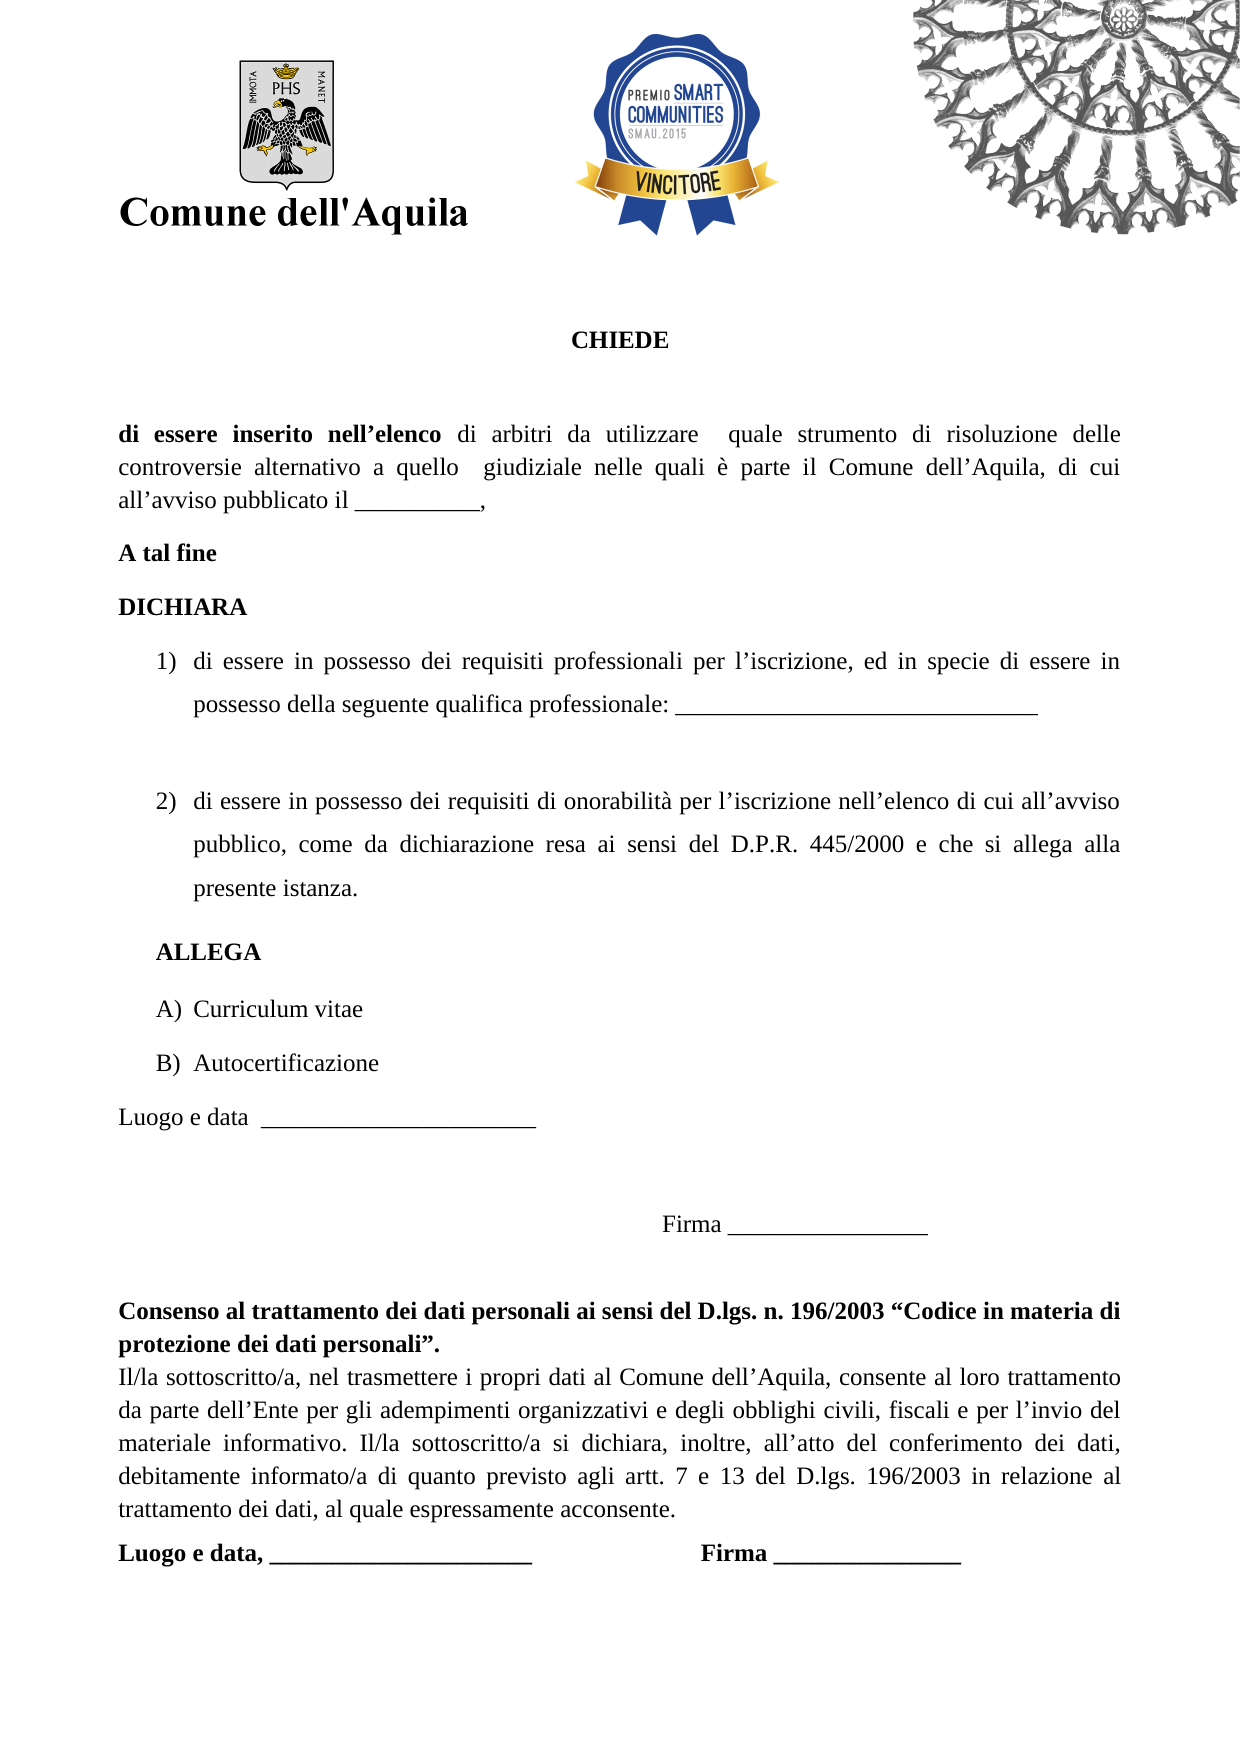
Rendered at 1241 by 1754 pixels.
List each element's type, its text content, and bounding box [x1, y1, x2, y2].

text Il/la sottoscritto/a, nel trasmettere i propri dati al Comune dell’Aquila, consente al loro trattamento da parte dell’Ente per gli adempimenti organizzativi e degli obblighi civili, fiscali e per l’invio del materiale informativo. Il/la sottoscritto/a si dichiara, inoltre, all’atto del conferimento dei dati, debitamente informato/a di quanto previsto agli artt. 7 e 13 del D.lgs. 196/2003 in relazione al trattamento dei dati, al quale espressamente acconsente. [118, 1362, 1122, 1523]
list di essere in possesso dei requisiti di onorabilità per l’iscrizione nell’elenco di cui all’avviso pubblico, come da dichiarazione resa ai sensi del D.P.R. 445/2000 e che si allega alla presente istanza. [156, 786, 1122, 901]
subtitle CHIEDE [118, 326, 1122, 354]
text Consenso al trattamento dei dati personali ai sensi del D.lgs. n. 196/2003 “Codice in materia di protezione dei dati personali”. [118, 1296, 1122, 1358]
list Autocertificazione [156, 1048, 1122, 1077]
text di essere inserito nell’elenco di arbitri da utilizzare quale strumento di risoluzione delle controversie alternativo a quello giudiziale nelle quali è parte il Comune dell’Aquila, di cui all’avviso pubblicato il __________, [118, 419, 1122, 513]
text ALLEGA [156, 937, 1122, 965]
text A tal fine [118, 538, 1122, 567]
text Firma ________________ [118, 1209, 1122, 1238]
list Curriculum vitae [156, 994, 1122, 1023]
list di essere in possesso dei requisiti professionali per l’iscrizione, ed in specie di essere in possesso della seguente qualifica professionale: _____________________________ [156, 646, 1122, 718]
picture [0, 0, 1240, 236]
text Luogo e data ______________________ [118, 1102, 1122, 1131]
subtitle Luogo e data, _____________________ Firma _______________ [118, 1538, 1122, 1567]
text DICHIARA [118, 592, 1122, 621]
